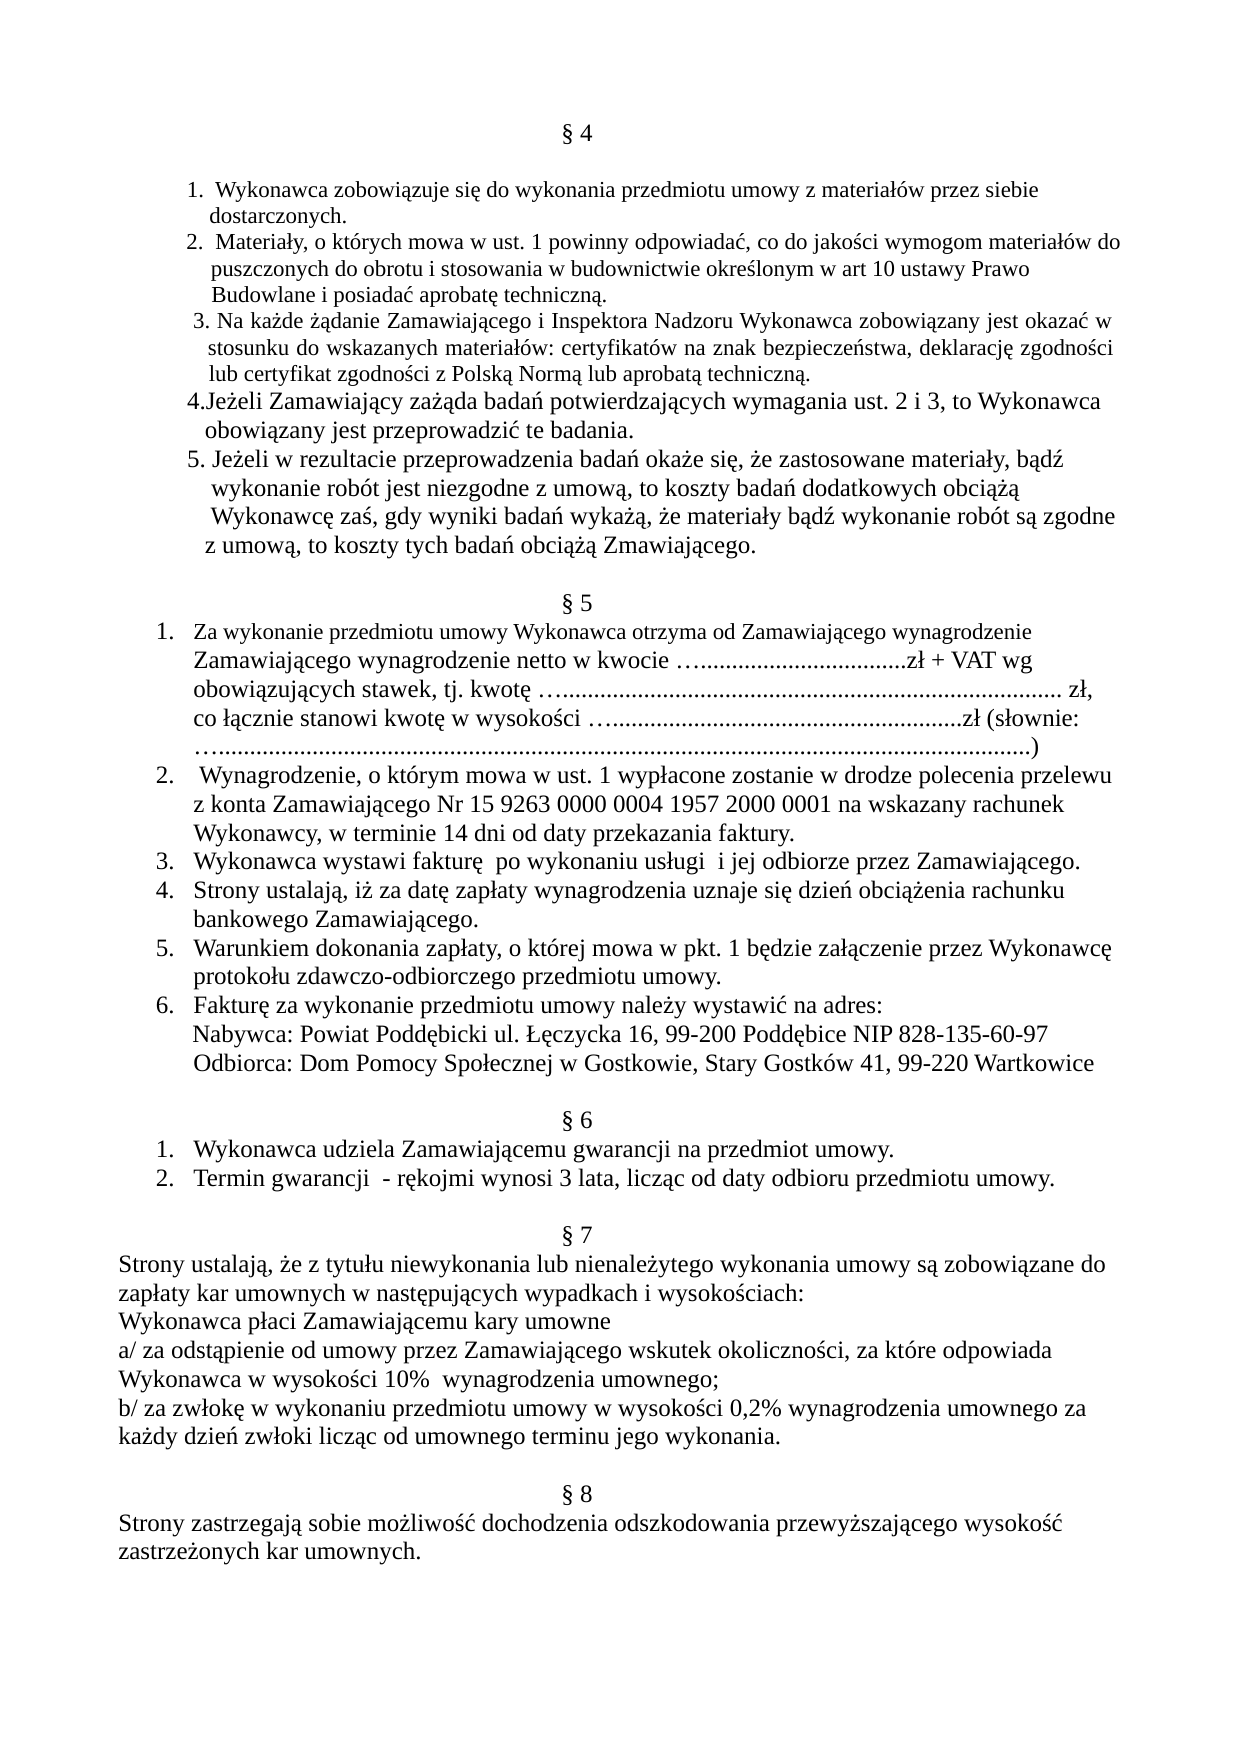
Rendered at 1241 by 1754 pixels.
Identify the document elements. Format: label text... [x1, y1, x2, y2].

list Budowlane i posiadać aprobatę techniczną. [90, 281, 1122, 307]
text § 4 [118, 118, 1122, 147]
text 1. Wykonawca zobowiązuje się do wykonania przedmiotu umowy z materiałów przez siebie dostarczonych. [118, 176, 1122, 228]
text b/ za zwłokę w wykonaniu przedmiotu umowy w wysokości 0,2% wynagrodzenia umownego za każdy dzień zwłoki licząc od umownego terminu jego wykonania. [118, 1393, 1122, 1450]
text § 5 [118, 588, 1122, 616]
list 3. Na każde żądanie Zamawiającego i Inspektora Nadzoru Wykonawca zobowiązany jest okazać w stosunku do wskazanych materiałów: certyfikatów na znak bezpieczeństwa, deklarację zgodności lub certyfikat zgodności z Polską Normą lub aprobatą techniczną. [90, 307, 1122, 386]
list 2. Materiały, o których mowa w ust. 1 powinny odpowiadać, co do jakości wymogom materiałów do puszczonych do obrotu i stosowania w budownictwie określonym w art 10 ustawy Prawo [90, 228, 1122, 281]
text Nabywca: Powiat Poddębicki ul. Łęczycka 16, 99-200 Poddębice NIP 828-135-60-97 [118, 1019, 1122, 1048]
text § 7 [118, 1220, 1122, 1249]
list Za wykonanie przedmiotu umowy Wykonawca otrzyma od Zamawiającego wynagrodzenie Zamawiającego wynagrodzenie netto w kwocie ….................................zł + VAT wg obowiązujących stawek, tj. kwotę …................................................................................ zł, co łącznie stanowi kwotę w wysokości …........................................................zł (słownie: …..................................................................................................................................) [156, 616, 1122, 760]
list Warunkiem dokonania zapłaty, o której mowa w pkt. 1 będzie załączenie przez Wykonawcę protokołu zdawczo-odbiorczego przedmiotu umowy. [156, 933, 1122, 990]
list 4.Jeżeli Zamawiający zażąda badań potwierdzających wymagania ust. 2 i 3, to Wykonawca obowiązany jest przeprowadzić te badania. [70, 386, 1122, 444]
text a/ za odstąpienie od umowy przez Zamawiającego wskutek okoliczności, za które odpowiada Wykonawca w wysokości 10% wynagrodzenia umownego; [118, 1335, 1122, 1393]
list Wykonawca udziela Zamawiającemu gwarancji na przedmiot umowy. [156, 1134, 1122, 1163]
text § 6 [118, 1105, 1122, 1134]
list Fakturę za wykonanie przedmiotu umowy należy wystawić na adres: [156, 990, 1122, 1019]
text Odbiorca: Dom Pomocy Społecznej w Gostkowie, Stary Gostków 41, 99-220 Wartkowice [118, 1048, 1122, 1076]
list Strony ustalają, iż za datę zapłaty wynagrodzenia uznaje się dzień obciążenia rachunku bankowego Zamawiającego. [156, 875, 1122, 933]
list Termin gwarancji - rękojmi wynosi 3 lata, licząc od daty odbioru przedmiotu umowy. [156, 1163, 1122, 1191]
list Wynagrodzenie, o którym mowa w ust. 1 wypłacone zostanie w drodze polecenia przelewu z konta Zamawiającego Nr 15 9263 0000 0004 1957 2000 0001 na wskazany rachunek Wykonawcy, w terminie 14 dni od daty przekazania faktury. [156, 760, 1122, 846]
text Wykonawca płaci Zamawiającemu kary umowne [118, 1306, 1122, 1335]
list Wykonawca wystawi fakturę po wykonaniu usługi i jej odbiorze przez Zamawiającego. [156, 846, 1122, 875]
text § 8 [118, 1479, 1122, 1508]
text Strony zastrzegają sobie możliwość dochodzenia odszkodowania przewyższającego wysokość zastrzeżonych kar umownych. [118, 1508, 1122, 1565]
text 5. Jeżeli w rezultacie przeprowadzenia badań okaże się, że zastosowane materiały, bądź wykonanie robót jest niezgodne z umową, to koszty badań dodatkowych obciążą Wykonawcę zaś, gdy wyniki badań wykażą, że materiały bądź wykonanie robót są zgodne z umową, to koszty tych badań obciążą Zmawiającego. [118, 444, 1122, 559]
text Strony ustalają, że z tytułu niewykonania lub nienależytego wykonania umowy są zobowiązane do zapłaty kar umownych w następujących wypadkach i wysokościach: [118, 1249, 1122, 1306]
